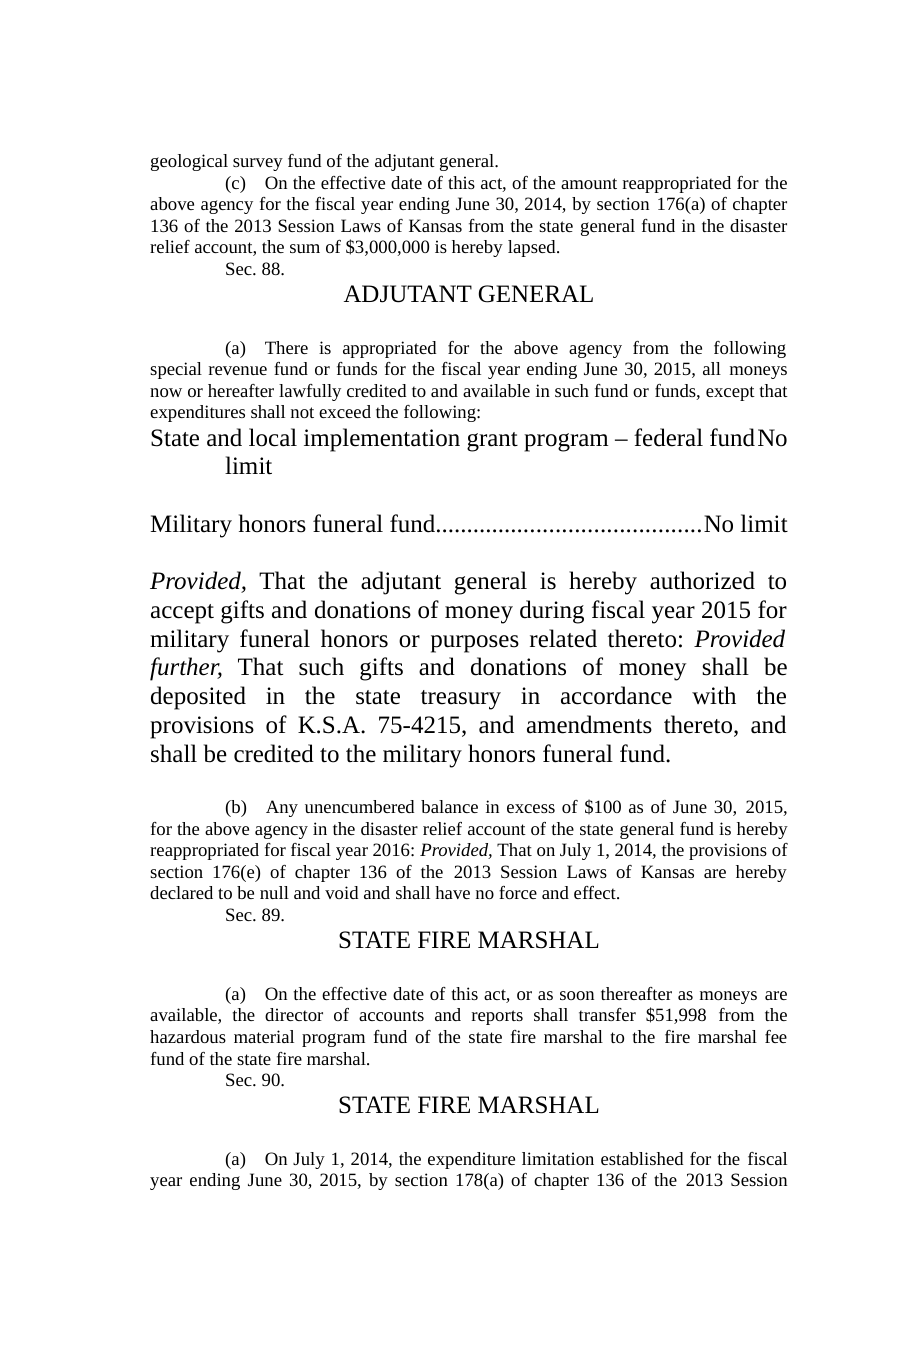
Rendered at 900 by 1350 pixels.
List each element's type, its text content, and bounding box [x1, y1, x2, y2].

text (a) On July 1, 2014, the expenditure limitation established for the fiscal year ending June 30, 2015, by section 178(a) of chapter 136 of the 2013 Session [150, 1148, 787, 1191]
text geological survey fund of the adjutant general. [150, 150, 787, 172]
text State Fire Marshal [150, 1091, 787, 1119]
text Military honors funeral fund No limit [150, 509, 787, 538]
text State Fire Marshal [150, 925, 787, 954]
text Adjutant General [150, 279, 787, 308]
text (c) On the effective date of this act, of the amount reappropriated for the above agency for the fiscal year ending June 30, 2014, by section 176(a) of chapter 136 of the 2013 Session Laws of Kansas from the state general fund in the disaster relief account, the sum of $3,000,000 is hereby lapsed. [150, 172, 787, 258]
text Sec. 88. [150, 258, 787, 279]
text (a) On the effective date of this act, or as soon thereafter as moneys are available, the director of accounts and reports shall transfer $51,998 from the hazardous material program fund of the state fire marshal to the fire marshal fee fund of the state fire marshal. [150, 983, 787, 1069]
text State and local implementation grant program – federal fund No limit [150, 423, 787, 480]
text Provided, That the adjutant general is hereby authorized to accept gifts and donations of money during fiscal year 2015 for military funeral honors or purposes related thereto: Provided further, That such gifts and donations of money shall be deposited in the state treasury in accordance with the provisions of K.S.A. 75-4215, and amendments thereto, and shall be credited to the military honors funeral fund. [150, 566, 787, 767]
text (a) There is appropriated for the above agency from the following special revenue fund or funds for the fiscal year ending June 30, 2015, all moneys now or hereafter lawfully credited to and available in such fund or funds, except that expenditures shall not exceed the following: [150, 337, 787, 423]
text Sec. 89. [150, 904, 787, 925]
text Sec. 90. [150, 1069, 787, 1091]
text (b) Any unencumbered balance in excess of $100 as of June 30, 2015, for the above agency in the disaster relief account of the state general fund is hereby reappropriated for fiscal year 2016: Provided, That on July 1, 2014, the provisions of section 176(e) of chapter 136 of the 2013 Session Laws of Kansas are hereby declared to be null and void and shall have no force and effect. [150, 796, 787, 904]
